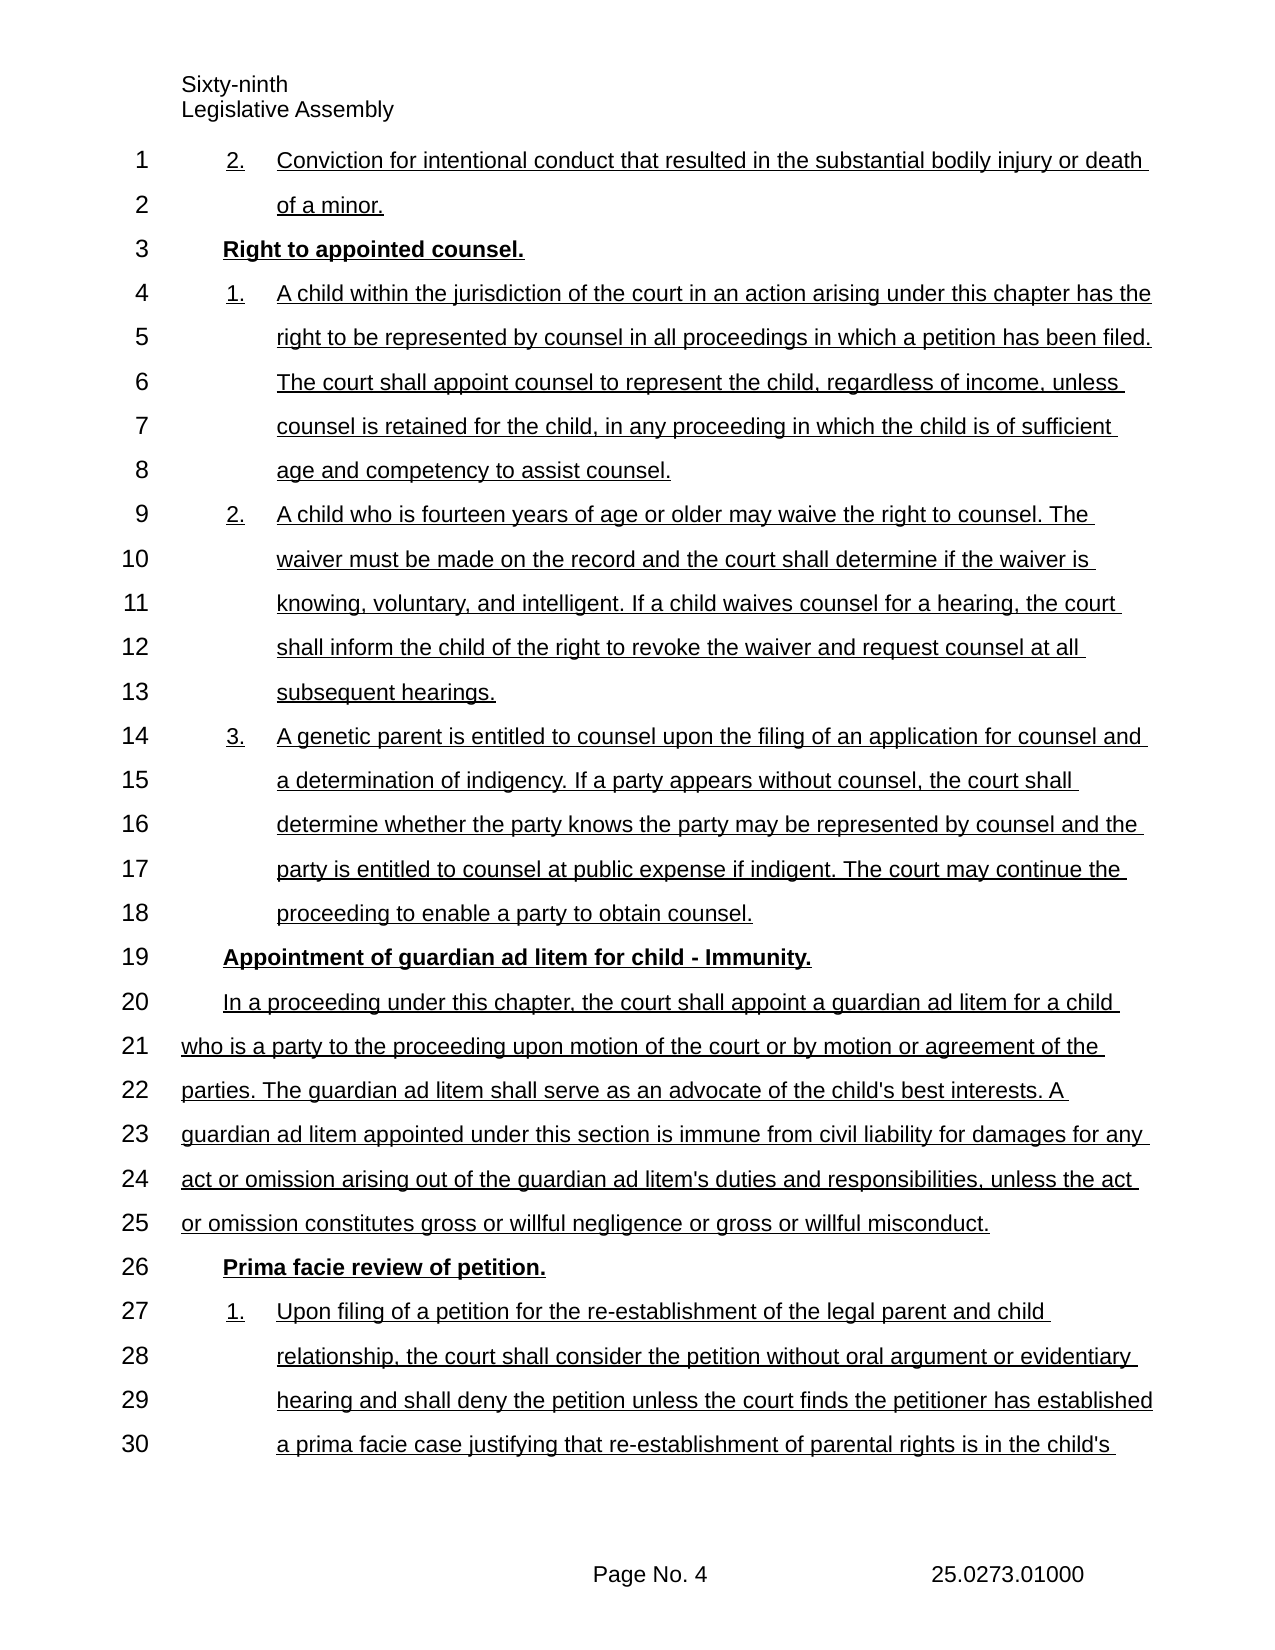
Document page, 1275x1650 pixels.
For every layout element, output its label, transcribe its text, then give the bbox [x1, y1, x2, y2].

text In a proceeding under this chapter, the court shall appoint a guardian ad litem for a child who is a party to the proceeding upon motion of the court or by motion or agreement of the parties. The guardian ad litem shall serve as an advocate of the child's best interests. A guardian ad litem appointed under this section is immune from civil liability for damages for any act or omission arising out of the guardian ad litem's duties and responsibilities, unless the act or omission constitutes gross or willful negligence or gross or willful misconduct. [181, 974, 1154, 1240]
subtitle Appointment of guardian ad litem for child ‑ Immunity. [181, 930, 1154, 974]
subtitle Prima facie review of petition. [181, 1240, 1154, 1284]
text 2. Conviction for intentional conduct that resulted in the substantial bodily injury or death of a minor. [181, 133, 1154, 222]
text 2. A child who is fourteen years of age or older may waive the right to counsel. The waiver must be made on the record and the court shall determine if the waiver is knowing, voluntary, and intelligent. If a child waives counsel for a hearing, the court shall inform the child of the right to revoke the waiver and request counsel at all subsequent hearings. [181, 487, 1154, 709]
text 1. A child within the jurisdiction of the court in an action arising under this chapter has the right to be represented by counsel in all proceedings in which a petition has been filed. The court shall appoint counsel to represent the child, regardless of income, unless counsel is retained for the child, in any proceeding in which the child is of sufficient age and competency to assist counsel. [181, 266, 1154, 487]
text 3. A genetic parent is entitled to counsel upon the filing of an application for counsel and a determination of indigency. If a party appears without counsel, the court shall determine whether the party knows the party may be represented by counsel and the party is entitled to counsel at public expense if indigent. The court may continue the proceeding to enable a party to obtain counsel. [181, 709, 1154, 930]
subtitle Right to appointed counsel. [181, 222, 1154, 266]
text 1. Upon filing of a petition for the re‑establishment of the legal parent and child relationship, the court shall consider the petition without oral argument or evidentiary hearing and shall deny the petition unless the court finds the petitioner has established a prima facie case justifying that re‑establishment of parental rights is in the child's [181, 1284, 1154, 1461]
